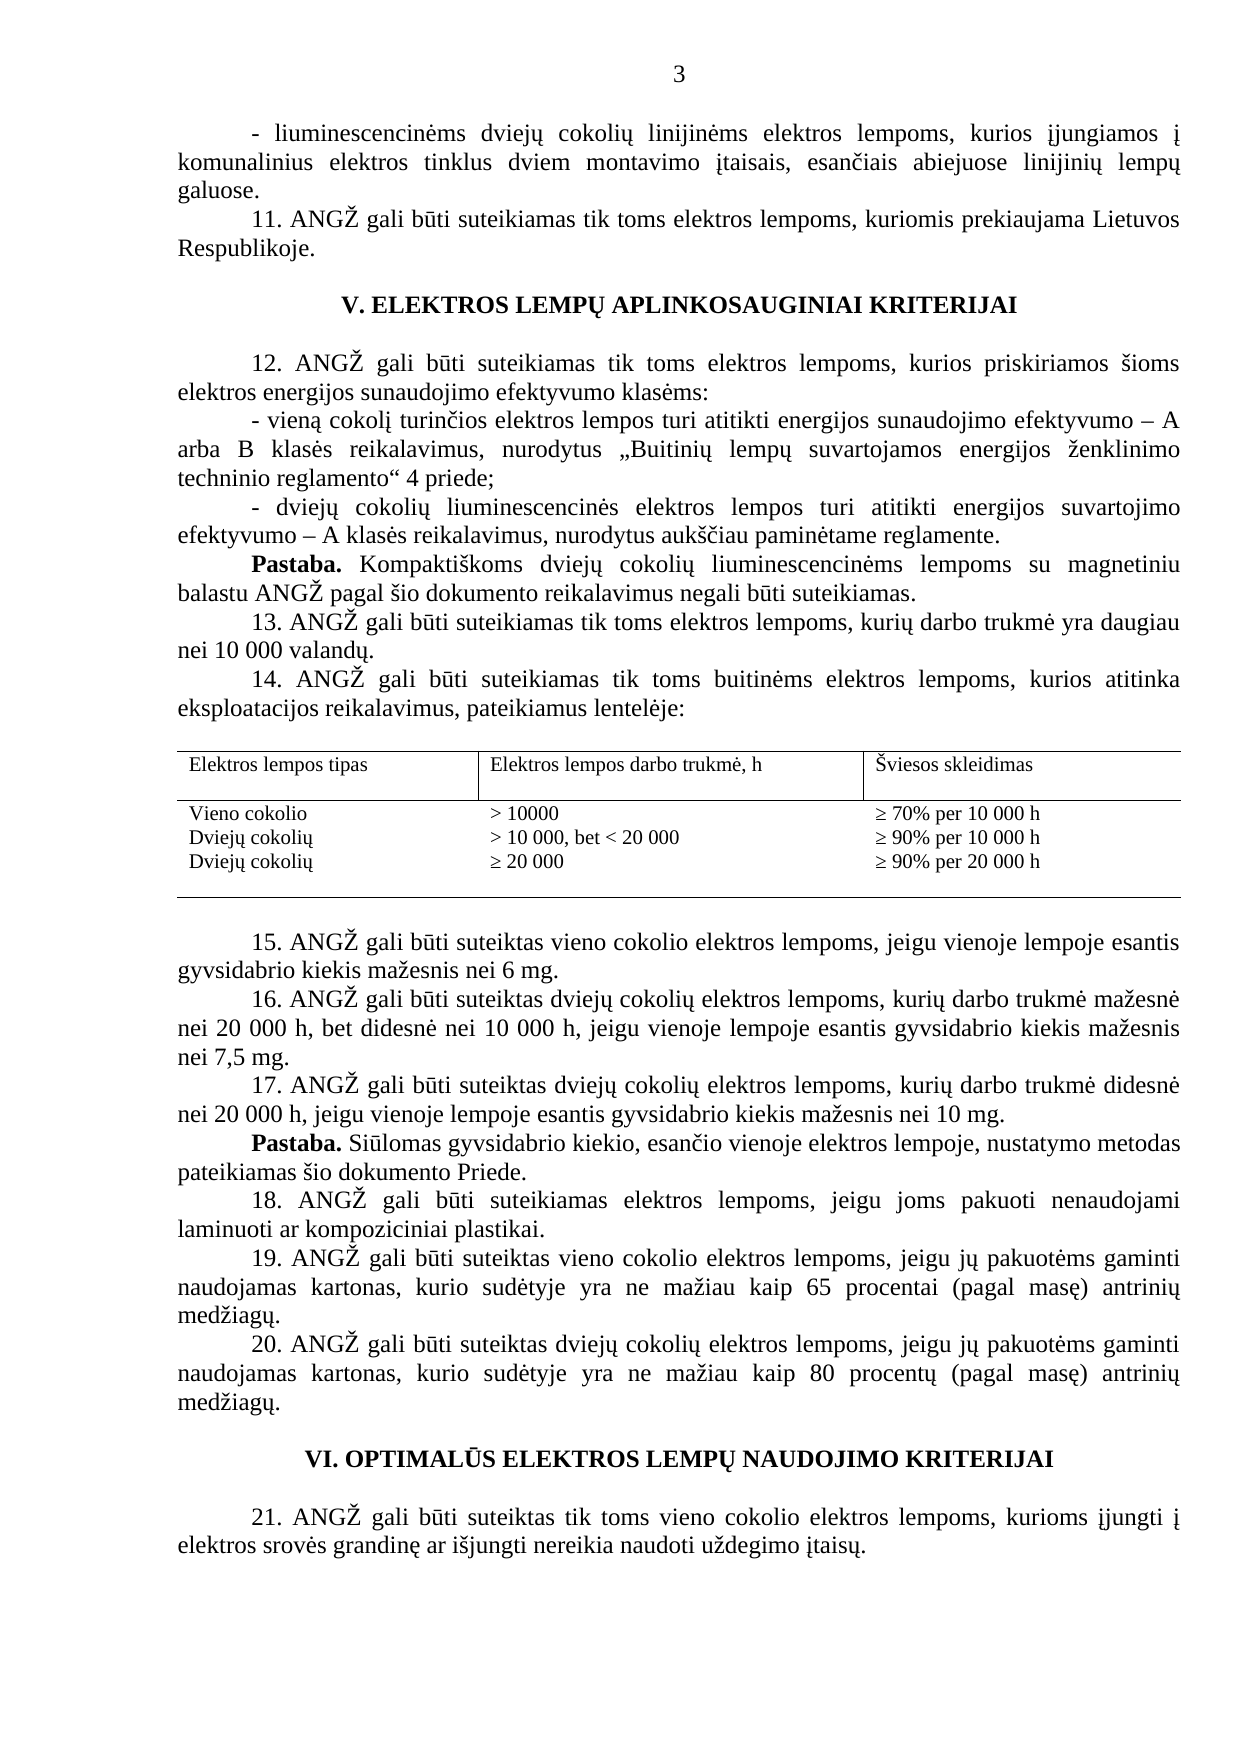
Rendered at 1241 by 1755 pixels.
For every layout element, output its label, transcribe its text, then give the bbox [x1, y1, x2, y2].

table_cell Dviejų cokolių [177, 825, 478, 849]
text 11. ANGŽ gali būti suteikiamas tik toms elektros lempoms, kuriomis prekiaujama Lietuvos Respublikoje. [177, 204, 1181, 262]
text 15. ANGŽ gali būti suteiktas vieno cokolio elektros lempoms, jeigu vienoje lempoje esantis gyvsidabrio kiekis mažesnis nei 6 mg. [177, 927, 1181, 984]
text VI. OPTIMALŪS ELEKTROS LEMPŲ NAUDOJIMO KRITERIJAI [177, 1444, 1181, 1473]
text - vieną cokolį turinčios elektros lempos turi atitikti energijos sunaudojimo efektyvumo – A arba B klasės reikalavimus, nurodytus „Buitinių lempų suvartojamos energijos ženklinimo techninio reglamento“ 4 priede; [177, 406, 1181, 492]
table_cell ≥ 70% per 10 000 h [864, 801, 1181, 825]
table_cell ≥ 90% per 10 000 h [864, 825, 1181, 849]
table_cell [479, 873, 864, 897]
table_cell > 10000 [479, 801, 864, 825]
text V. ELEKTROS LEMPŲ APLINKOSAUGINIAI KRITERIJAI [177, 291, 1181, 319]
table_cell ≥ 90% per 20 000 h [864, 849, 1181, 873]
table_header Elektros lempos tipas [177, 752, 478, 776]
text 13. ANGŽ gali būti suteikiamas tik toms elektros lempoms, kurių darbo trukmė yra daugiau nei 10 000 valandų. [177, 607, 1181, 664]
text - liuminescencinėms dviejų cokolių linijinėms elektros lempoms, kurios įjungiamos į komunalinius elektros tinklus dviem montavimo įtaisais, esančiais abiejuose linijinių lempų galuose. [177, 118, 1181, 204]
text 12. ANGŽ gali būti suteikiamas tik toms elektros lempoms, kurios priskiriamos šioms elektros energijos sunaudojimo efektyvumo klasėms: [177, 348, 1181, 406]
text Pastaba. Siūlomas gyvsidabrio kiekio, esančio vienoje elektros lempoje, nustatymo metodas pateikiamas šio dokumento Priede. [177, 1128, 1181, 1186]
table_header Elektros lempos darbo trukmė, h [479, 752, 863, 776]
text 21. ANGŽ gali būti suteiktas tik toms vieno cokolio elektros lempoms, kurioms įjungti į elektros srovės grandinę ar išjungti nereikia naudoti uždegimo įtaisų. [177, 1502, 1181, 1559]
table_cell ≥ 20 000 [479, 849, 864, 873]
text - dviejų cokolių liuminescencinės elektros lempos turi atitikti energijos suvartojimo efektyvumo – A klasės reikalavimus, nurodytus aukščiau paminėtame reglamente. [177, 492, 1181, 549]
text 20. ANGŽ gali būti suteiktas dviejų cokolių elektros lempoms, jeigu jų pakuotėms gaminti naudojamas kartonas, kurio sudėtyje yra ne mažiau kaip 80 procentų (pagal masę) antrinių medžiagų. [177, 1329, 1181, 1416]
table_cell Vieno cokolio [177, 801, 478, 825]
text 17. ANGŽ gali būti suteiktas dviejų cokolių elektros lempoms, kurių darbo trukmė didesnė nei 20 000 h, jeigu vienoje lempoje esantis gyvsidabrio kiekis mažesnis nei 10 mg. [177, 1071, 1181, 1128]
table_cell [177, 873, 478, 897]
text Pastaba. Kompaktiškoms dviejų cokolių liuminescencinėms lempoms su magnetiniu balastu ANGŽ pagal šio dokumento reikalavimus negali būti suteikiamas. [177, 549, 1181, 607]
table_cell [479, 776, 863, 800]
table_cell [864, 873, 1181, 897]
text 14. ANGŽ gali būti suteikiamas tik toms buitinėms elektros lempoms, kurios atitinka eksploatacijos reikalavimus, pateikiamus lentelėje: [177, 664, 1181, 722]
table_header Šviesos skleidimas [864, 752, 1181, 776]
table_cell [177, 776, 478, 800]
text 16. ANGŽ gali būti suteiktas dviejų cokolių elektros lempoms, kurių darbo trukmė mažesnė nei 20 000 h, bet didesnė nei 10 000 h, jeigu vienoje lempoje esantis gyvsidabrio kiekis mažesnis nei 7,5 mg. [177, 984, 1181, 1071]
table_cell [864, 776, 1181, 800]
table_cell Dviejų cokolių [177, 849, 478, 873]
text 19. ANGŽ gali būti suteiktas vieno cokolio elektros lempoms, jeigu jų pakuotėms gaminti naudojamas kartonas, kurio sudėtyje yra ne mažiau kaip 65 procentai (pagal masę) antrinių medžiagų. [177, 1243, 1181, 1329]
text 18. ANGŽ gali būti suteikiamas elektros lempoms, jeigu joms pakuoti nenaudojami laminuoti ar kompoziciniai plastikai. [177, 1186, 1181, 1243]
table_cell > 10 000, bet < 20 000 [479, 825, 864, 849]
